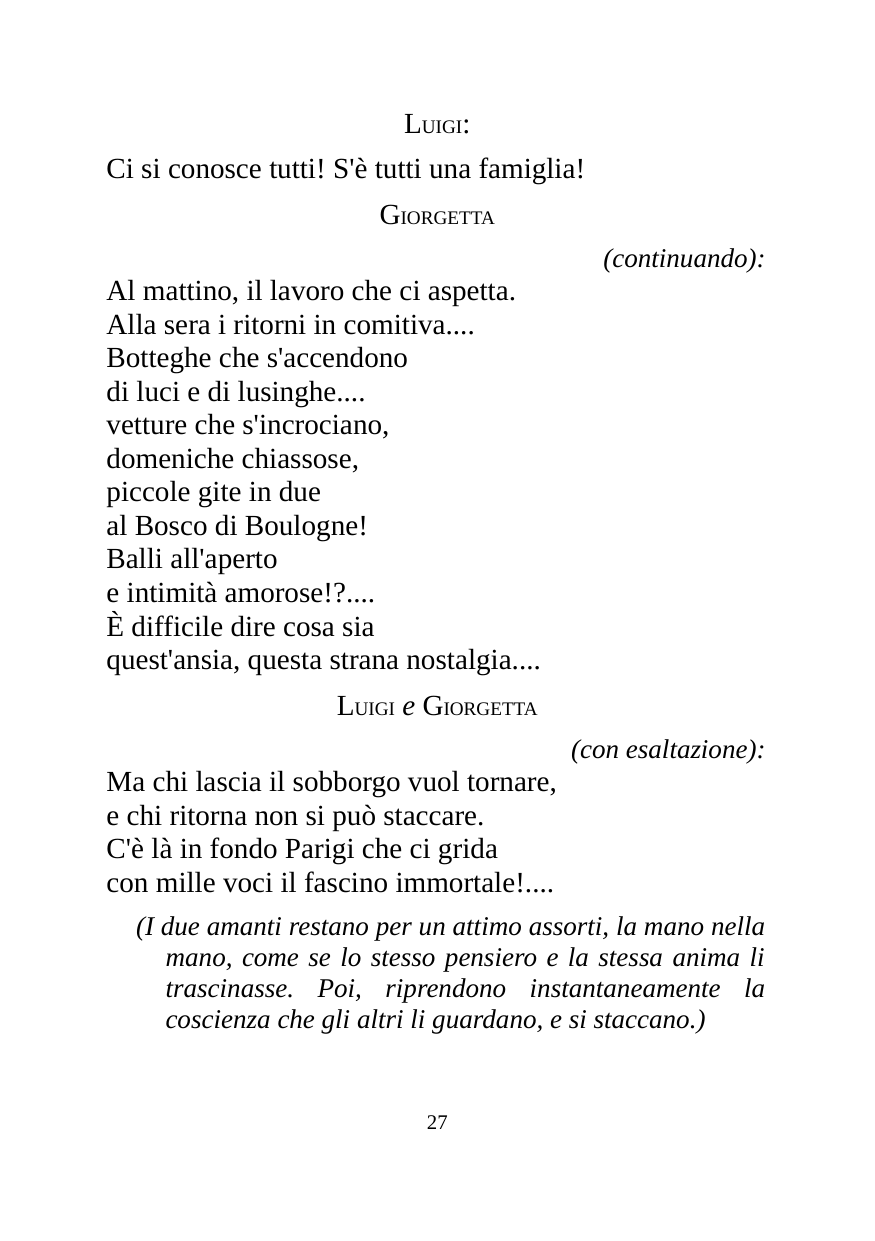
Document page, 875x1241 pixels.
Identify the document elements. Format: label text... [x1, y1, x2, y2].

text Giorgetta [106, 197, 768, 230]
text Luigi: [106, 106, 768, 140]
text Ci si conosce tutti! S'è tutti una famiglia! [106, 152, 768, 185]
text Luigi e Giorgetta [106, 688, 768, 721]
text (I due amanti restano per un attimo assorti, la mano nella mano, come se lo stesso pensiero e la stessa anima li trascinasse. Poi, riprendono instantaneamente la coscienza che gli altri li guardano, e si staccano.) [136, 910, 768, 1034]
text Al mattino, il lavoro che ci aspetta. Alla sera i ritorni in comitiva.... Botteghe che s'accendono di luci e di lusinghe.... vetture che s'incrociano, domeniche chiassose, piccole gite in due al Bosco di Boulogne! Balli all'aperto e intimità amorose!?.... È difficile dire cosa sia quest'ansia, questa strana nostalgia.... [106, 273, 768, 676]
text (continuando): [77, 242, 768, 273]
text Ma chi lascia il sobborgo vuol tornare, e chi ritorna non si può staccare. C'è là in fondo Parigi che ci grida con mille voci il fascino immortale!.... [106, 764, 768, 898]
text (con esaltazione): [77, 733, 768, 764]
